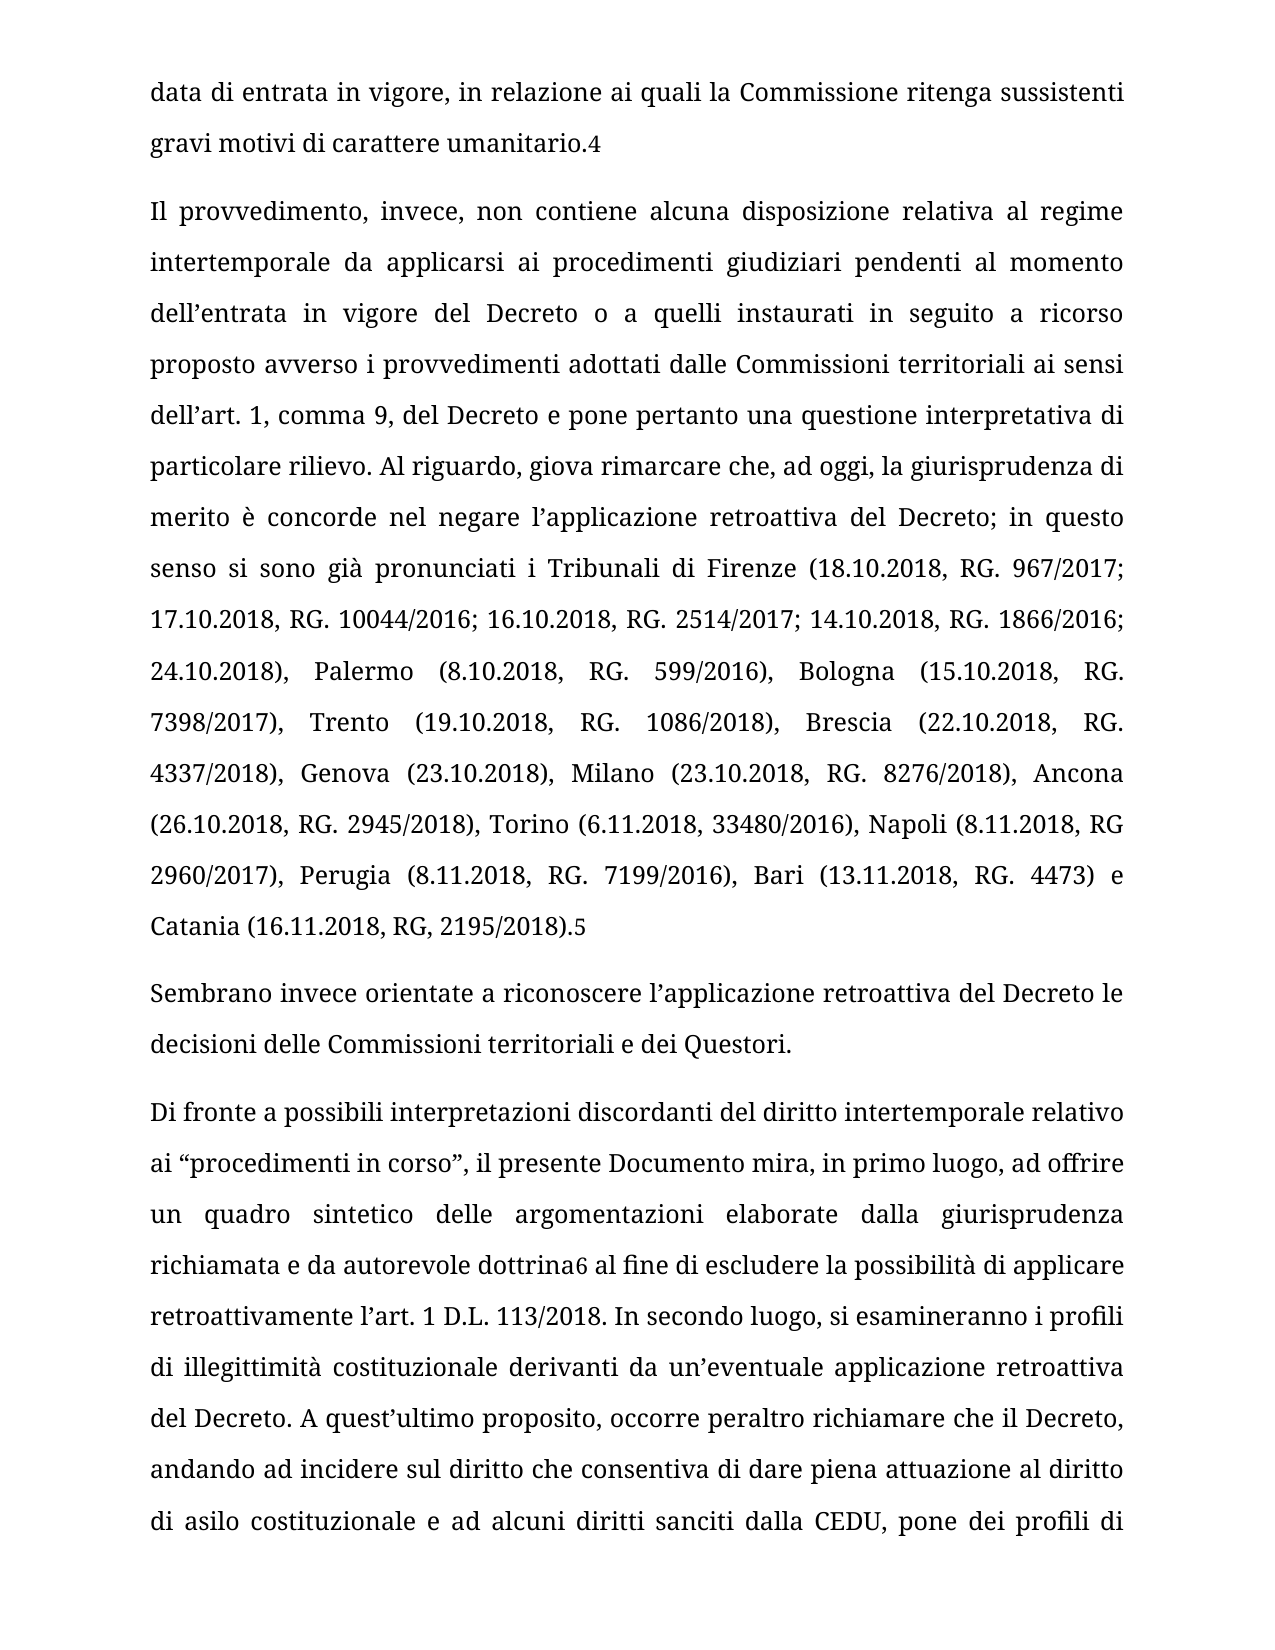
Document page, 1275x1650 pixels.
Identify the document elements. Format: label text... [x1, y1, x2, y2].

text Sembrano invece orientate a riconoscere l’applicazione retroattiva del Decreto le decisioni delle Commissioni territoriali e dei Questori. [150, 976, 1125, 1061]
text Di fronte a possibili interpretazioni discordanti del diritto intertemporale relativo ai “procedimenti in corso”, il presente Documento mira, in primo luogo, ad offrire un quadro sintetico delle argomentazioni elaborate dalla giurisprudenza richiamata e da autorevole dottrina6 al fine di escludere la possibilità di applicare retroattivamente l’art. 1 D.L. 113/2018. In secondo luogo, si esamineranno i profili di illegittimità costituzionale derivanti da un’eventuale applicazione retroattiva del Decreto. A quest’ultimo proposito, occorre peraltro richiamare che il Decreto, andando ad incidere sul diritto che consentiva di dare piena attuazione al diritto di asilo costituzionale e ad alcuni diritti sanciti dalla CEDU, pone dei profili di [150, 1095, 1125, 1537]
text data di entrata in vigore, in relazione ai quali la Commissione ritenga sussistenti gravi motivi di carattere umanitario.4 [150, 75, 1125, 160]
text Il provvedimento, invece, non contiene alcuna disposizione relativa al regime intertemporale da applicarsi ai procedimenti giudiziari pendenti al momento dell’entrata in vigore del Decreto o a quelli instaurati in seguito a ricorso proposto avverso i provvedimenti adottati dalle Commissioni territoriali ai sensi dell’art. 1, comma 9, del Decreto e pone pertanto una questione interpretativa di particolare rilievo. Al riguardo, giova rimarcare che, ad oggi, la giurisprudenza di merito è concorde nel negare l’applicazione retroattiva del Decreto; in questo senso si sono già pronunciati i Tribunali di Firenze (18.10.2018, RG. 967/2017; 17.10.2018, RG. 10044/2016; 16.10.2018, RG. 2514/2017; 14.10.2018, RG. 1866/2016; 24.10.2018), Palermo (8.10.2018, RG. 599/2016), Bologna (15.10.2018, RG. 7398/2017), Trento (19.10.2018, RG. 1086/2018), Brescia (22.10.2018, RG. 4337/2018), Genova (23.10.2018), Milano (23.10.2018, RG. 8276/2018), Ancona (26.10.2018, RG. 2945/2018), Torino (6.11.2018, 33480/2016), Napoli (8.11.2018, RG 2960/2017), Perugia (8.11.2018, RG. 7199/2016), Bari (13.11.2018, RG. 4473) e Catania (16.11.2018, RG, 2195/2018).5 [150, 194, 1125, 942]
